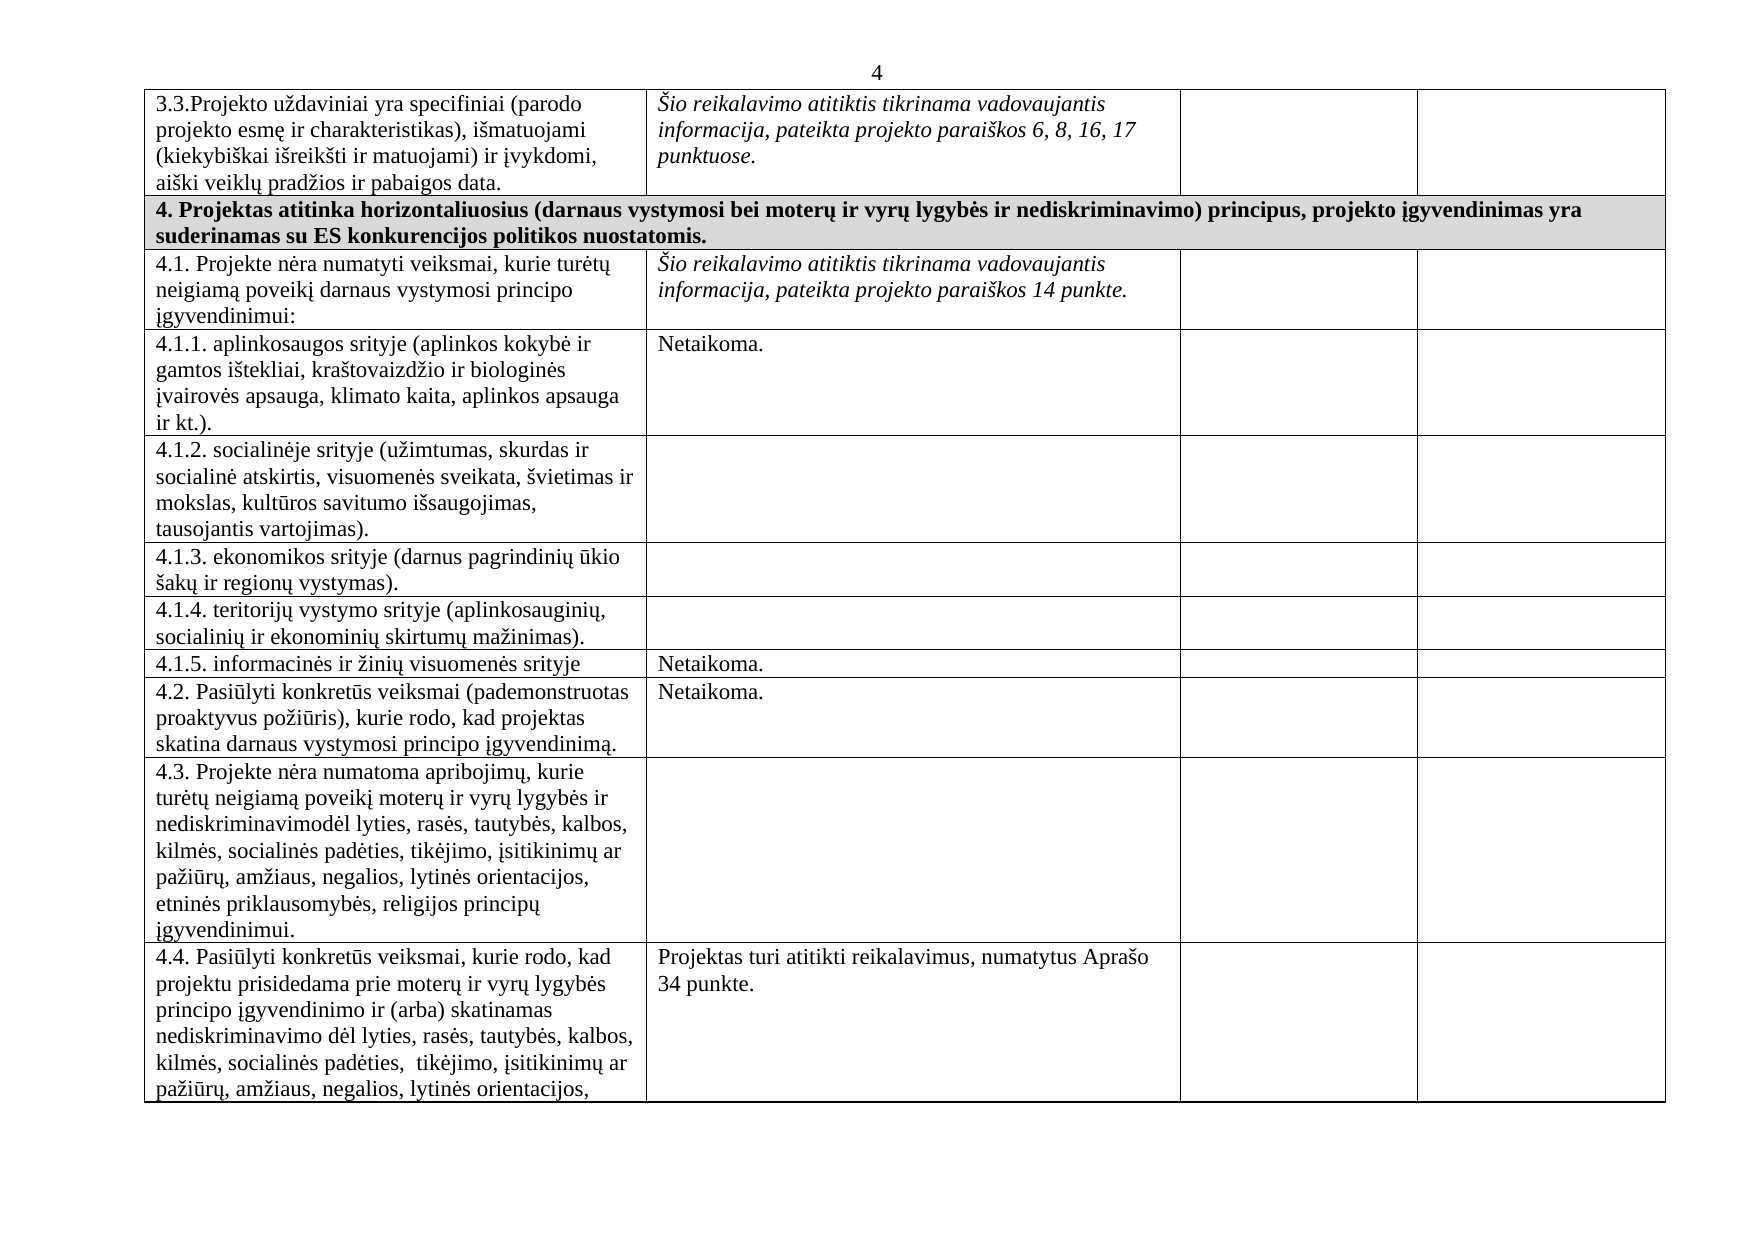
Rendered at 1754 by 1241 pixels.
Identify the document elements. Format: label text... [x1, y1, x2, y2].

table_cell [1181, 90, 1417, 195]
table_cell [1181, 330, 1417, 435]
table_cell [1418, 250, 1665, 329]
table_cell [1418, 943, 1665, 1101]
table_cell 4.1.5. informacinės ir žinių visuomenės srityje [145, 650, 646, 677]
table_cell [1181, 250, 1417, 329]
table_cell 4.2. Pasiūlyti konkretūs veiksmai (pademonstruotas proaktyvus požiūris), kurie rodo, kad projektas skatina darnaus vystymosi principo įgyvendinimą. [145, 678, 646, 757]
table_cell [1181, 678, 1417, 757]
table_cell [647, 543, 1180, 596]
table_cell [1418, 330, 1665, 435]
table_cell [1418, 543, 1665, 596]
table_cell [1181, 650, 1417, 677]
table_cell Netaikoma. [647, 678, 1180, 757]
table_cell 4. Projektas atitinka horizontaliuosius (darnaus vystymosi bei moterų ir vyrų lygybės ir nediskriminavimo) principus, projekto įgyvendinimas yra suderinamas su ES konkurencijos politikos nuostatomis. [145, 196, 1665, 249]
table_cell [1181, 543, 1417, 596]
table_cell 4.4. Pasiūlyti konkretūs veiksmai, kurie rodo, kad projektu prisidedama prie moterų ir vyrų lygybės principo įgyvendinimo ir (arba) skatinamas nediskriminavimo dėl lyties, rasės, tautybės, kalbos, kilmės, socialinės padėties, tikėjimo, įsitikinimų ar pažiūrų, amžiaus, negalios, lytinės orientacijos, [145, 943, 646, 1101]
table_cell [1181, 943, 1417, 1101]
table_cell [1418, 90, 1665, 195]
table_cell Netaikoma. [647, 650, 1180, 677]
table_cell 4.3. Projekte nėra numatoma apribojimų, kurie turėtų neigiamą poveikį moterų ir vyrų lygybės ir nediskriminavimodėl lyties, rasės, tautybės, kalbos, kilmės, socialinės padėties, tikėjimo, įsitikinimų ar pažiūrų, amžiaus, negalios, lytinės orientacijos, etninės priklausomybės, religijos principų įgyvendinimui. [145, 758, 646, 942]
table_cell [1418, 678, 1665, 757]
table_cell [1418, 650, 1665, 677]
table_cell 4.1.2. socialinėje srityje (užimtumas, skurdas ir socialinė atskirtis, visuomenės sveikata, švietimas ir mokslas, kultūros savitumo išsaugojimas, tausojantis vartojimas). [145, 436, 646, 542]
table_cell Šio reikalavimo atitiktis tikrinama vadovaujantis informacija, pateikta projekto paraiškos 6, 8, 16, 17 punktuose. [647, 90, 1180, 195]
table_cell [1418, 758, 1665, 942]
table_cell [1181, 436, 1417, 542]
table_cell [1418, 597, 1665, 649]
table_cell 4.1.4. teritorijų vystymo srityje (aplinkosauginių, socialinių ir ekonominių skirtumų mažinimas). [145, 597, 646, 649]
table_cell 4.1.3. ekonomikos srityje (darnus pagrindinių ūkio šakų ir regionų vystymas). [145, 543, 646, 596]
table_cell [1181, 597, 1417, 649]
table_cell 4.1.1. aplinkosaugos srityje (aplinkos kokybė ir gamtos ištekliai, kraštovaizdžio ir biologinės įvairovės apsauga, klimato kaita, aplinkos apsauga ir kt.). [145, 330, 646, 435]
table_cell [647, 436, 1180, 542]
table_cell 3.3.Projekto uždaviniai yra specifiniai (parodo projekto esmę ir charakteristikas), išmatuojami (kiekybiškai išreikšti ir matuojami) ir įvykdomi, aiški veiklų pradžios ir pabaigos data. [145, 90, 646, 195]
table_cell 4.1. Projekte nėra numatyti veiksmai, kurie turėtų neigiamą poveikį darnaus vystymosi principo įgyvendinimui: [145, 250, 646, 329]
table_cell Šio reikalavimo atitiktis tikrinama vadovaujantis informacija, pateikta projekto paraiškos 14 punkte. [647, 250, 1180, 329]
table_cell Netaikoma. [647, 330, 1180, 435]
table_cell Projektas turi atitikti reikalavimus, numatytus Aprašo 34 punkte. [647, 943, 1180, 1101]
table_cell [1418, 436, 1665, 542]
table_cell [647, 758, 1180, 942]
table_cell [1181, 758, 1417, 942]
table_cell [647, 597, 1180, 649]
